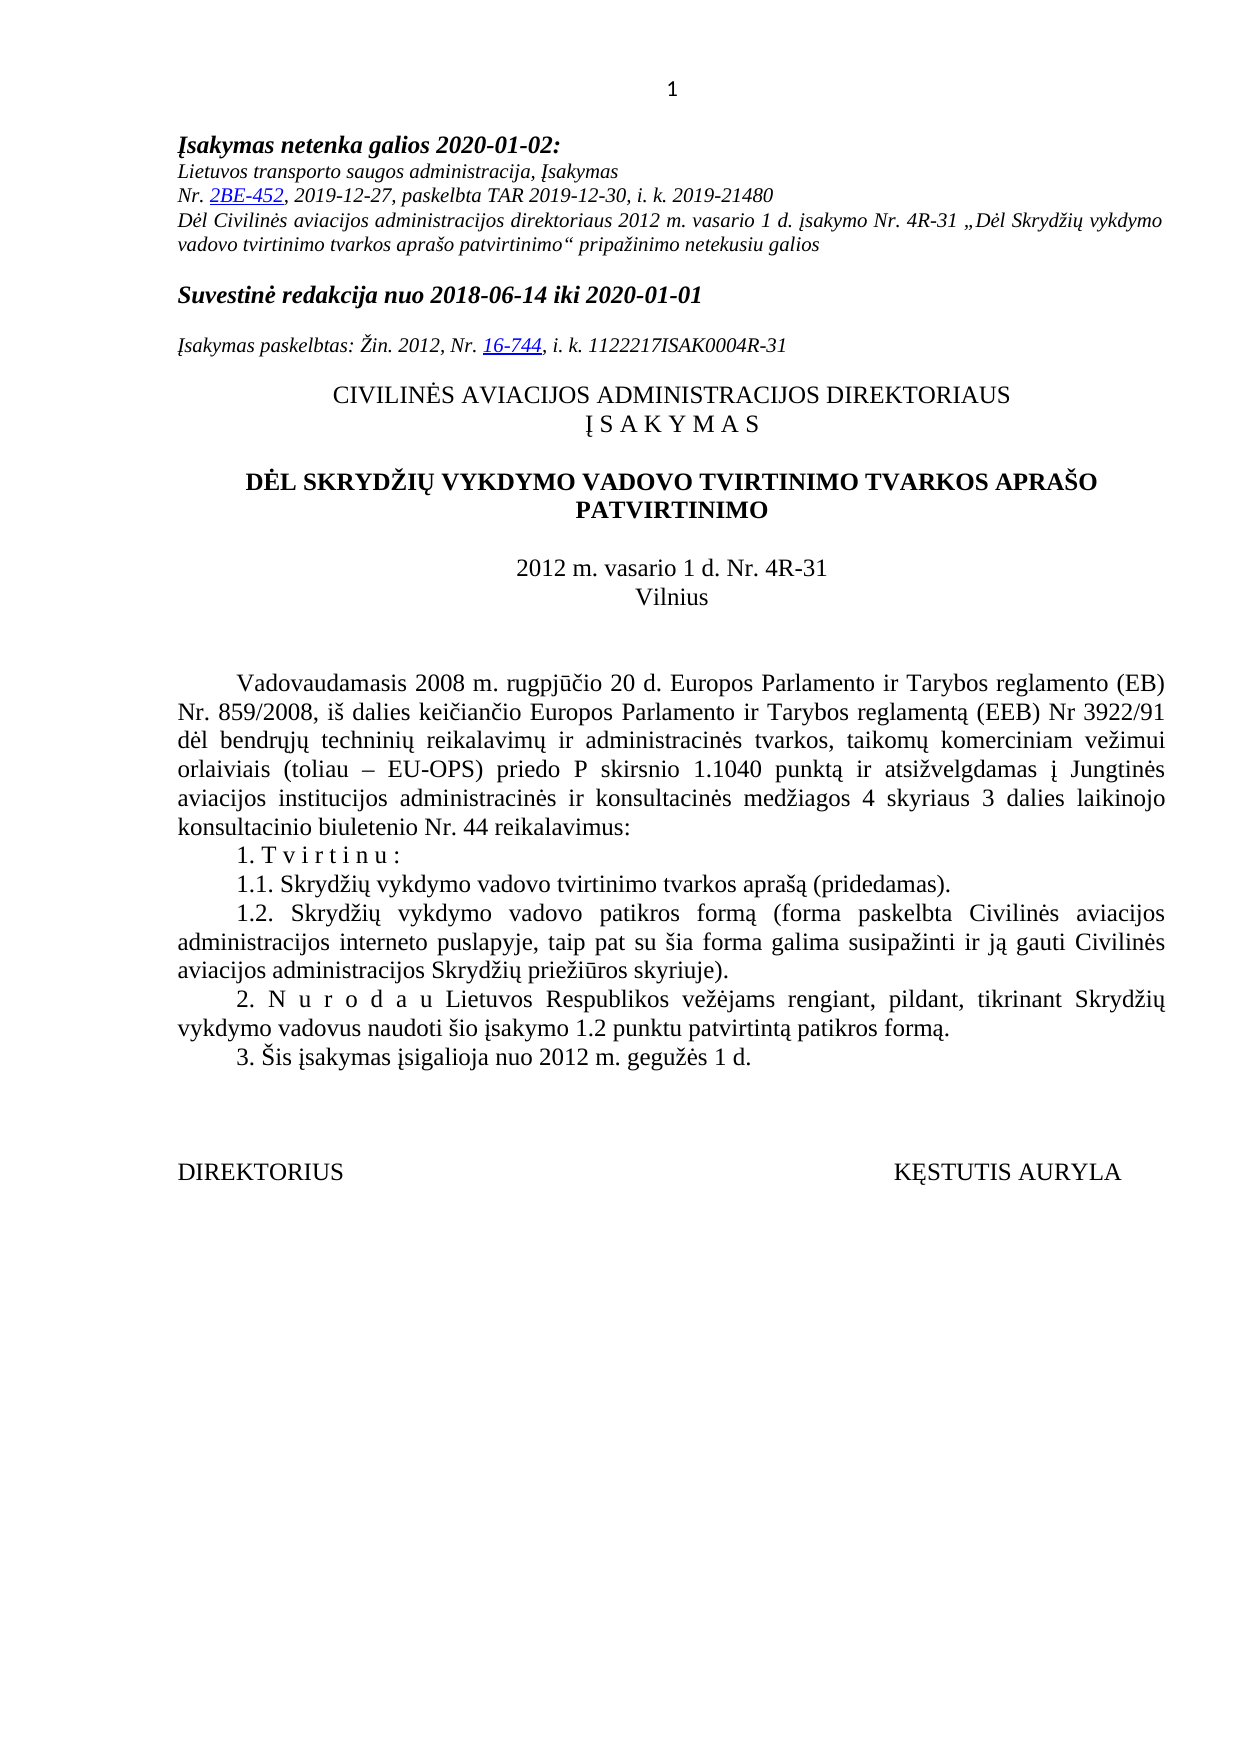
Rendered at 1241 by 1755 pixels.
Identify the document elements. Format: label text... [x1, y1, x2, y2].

text 1.2. Skrydžių vykdymo vadovo patikros formą (forma paskelbta Civilinės aviacijos administracijos interneto puslapyje, taip pat su šia forma galima susipažinti ir ją gauti Civilinės aviacijos administracijos Skrydžių priežiūros skyriuje). [177, 898, 1166, 984]
text Dėl Civilinės aviacijos administracijos direktoriaus 2012 m. vasario 1 d. įsakymo Nr. 4R-31 „Dėl Skrydžių vykdymo vadovo tvirtinimo tvarkos aprašo patvirtinimo“ pripažinimo netekusiu galios [177, 207, 1166, 256]
text 1. T v i r t i n u : [177, 841, 1166, 869]
text CIVILINĖS AVIACIJOS ADMINISTRACIJOS DIREKTORIAUS [177, 381, 1166, 409]
text 2012 m. vasario 1 d. Nr. 4R-31 [177, 553, 1166, 582]
text Įsakymas paskelbtas: Žin. 2012, Nr. 16-744, i. k. 1122217ISAK0004R-31 [177, 332, 1166, 357]
text 2. N u r o d a u Lietuvos Respublikos vežėjams rengiant, pildant, tikrinant Skrydžių vykdymo vadovus naudoti šio įsakymo 1.2 punktu patvirtintą patikros formą. [177, 984, 1166, 1042]
text DĖL SKRYDŽIŲ VYKDYMO VADOVO TVIRTINIMO TVARKOS APRAŠO PATVIRTINIMO [177, 467, 1166, 524]
text Vadovaudamasis 2008 m. rugpjūčio 20 d. Europos Parlamento ir Tarybos reglamento (EB) Nr. 859/2008, iš dalies keičiančio Europos Parlamento ir Tarybos reglamentą (EEB) Nr 3922/91 dėl bendrųjų techninių reikalavimų ir administracinės tvarkos, taikomų komerciniam vežimui orlaiviais (toliau – EU-OPS) priedo P skirsnio 1.1040 punktą ir atsižvelgdamas į Jungtinės aviacijos institucijos administracinės ir konsultacinės medžiagos 4 skyriaus 3 dalies laikinojo konsultacinio biuletenio Nr. 44 reikalavimus: [177, 668, 1166, 841]
text Vilnius [177, 582, 1166, 611]
text Į S A K Y M A S [177, 409, 1166, 438]
text 1.1. Skrydžių vykdymo vadovo tvirtinimo tvarkos aprašą (pridedamas). [177, 869, 1166, 898]
text 3. Šis įsakymas įsigalioja nuo 2012 m. gegužės 1 d. [177, 1042, 1166, 1071]
text Direktorius Kęstutis Auryla [177, 1157, 1166, 1186]
text Nr. 2BE-452, 2019-12-27, paskelbta TAR 2019-12-30, i. k. 2019-21480 [177, 183, 1166, 207]
text Įsakymas netenka galios 2020-01-02: [177, 131, 1166, 159]
text Suvestinė redakcija nuo 2018-06-14 iki 2020-01-01 [177, 280, 1166, 308]
text Lietuvos transporto saugos administracija, Įsakymas [177, 159, 1166, 183]
